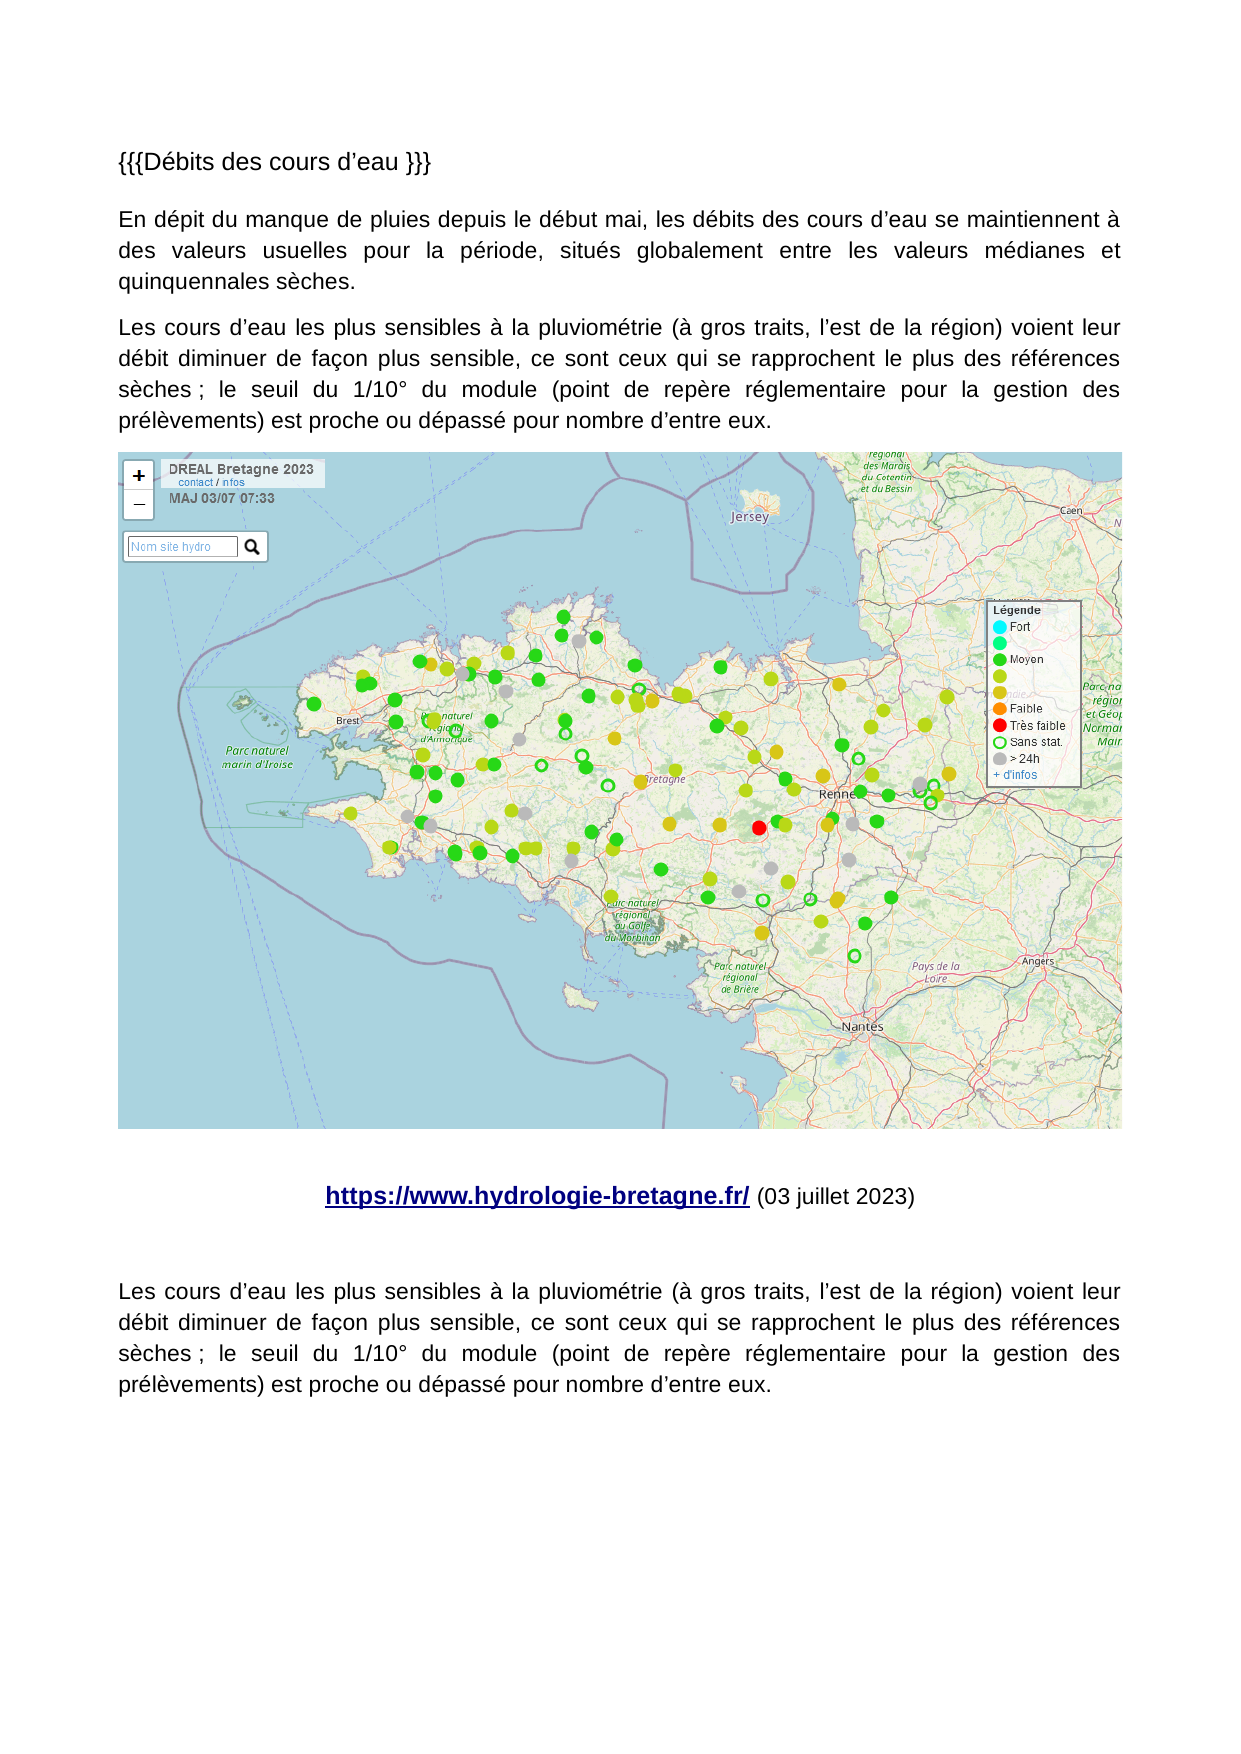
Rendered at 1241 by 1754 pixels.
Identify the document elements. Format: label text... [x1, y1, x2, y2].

text En dépit du manque de pluies depuis le début mai, les débits des cours d’eau se maintiennent à des valeurs usuelles pour la période, situés globalement entre les valeurs médianes et quinquennales sèches. [118, 205, 1122, 295]
text Les cours d’eau les plus sensibles à la pluviométrie (à gros traits, l’est de la région) voient leur débit diminuer de façon plus sensible, ce sont ceux qui se rapprochent le plus des références sèches ; le seuil du 1/10° du module (point de repère réglementaire pour la gestion des prélèvements) est proche ou dépassé pour nombre d’entre eux. [118, 1277, 1122, 1398]
picture [118, 452, 1123, 1129]
text https://www.hydrologie-bretagne.fr/ (03 juillet 2023) [118, 1181, 1122, 1210]
text Les cours d’eau les plus sensibles à la pluviométrie (à gros traits, l’est de la région) voient leur débit diminuer de façon plus sensible, ce sont ceux qui se rapprochent le plus des références sèches ; le seuil du 1/10° du module (point de repère réglementaire pour la gestion des prélèvements) est proche ou dépassé pour nombre d’entre eux. [118, 313, 1122, 434]
text {{{Débits des cours d’eau }}} [118, 147, 1122, 176]
